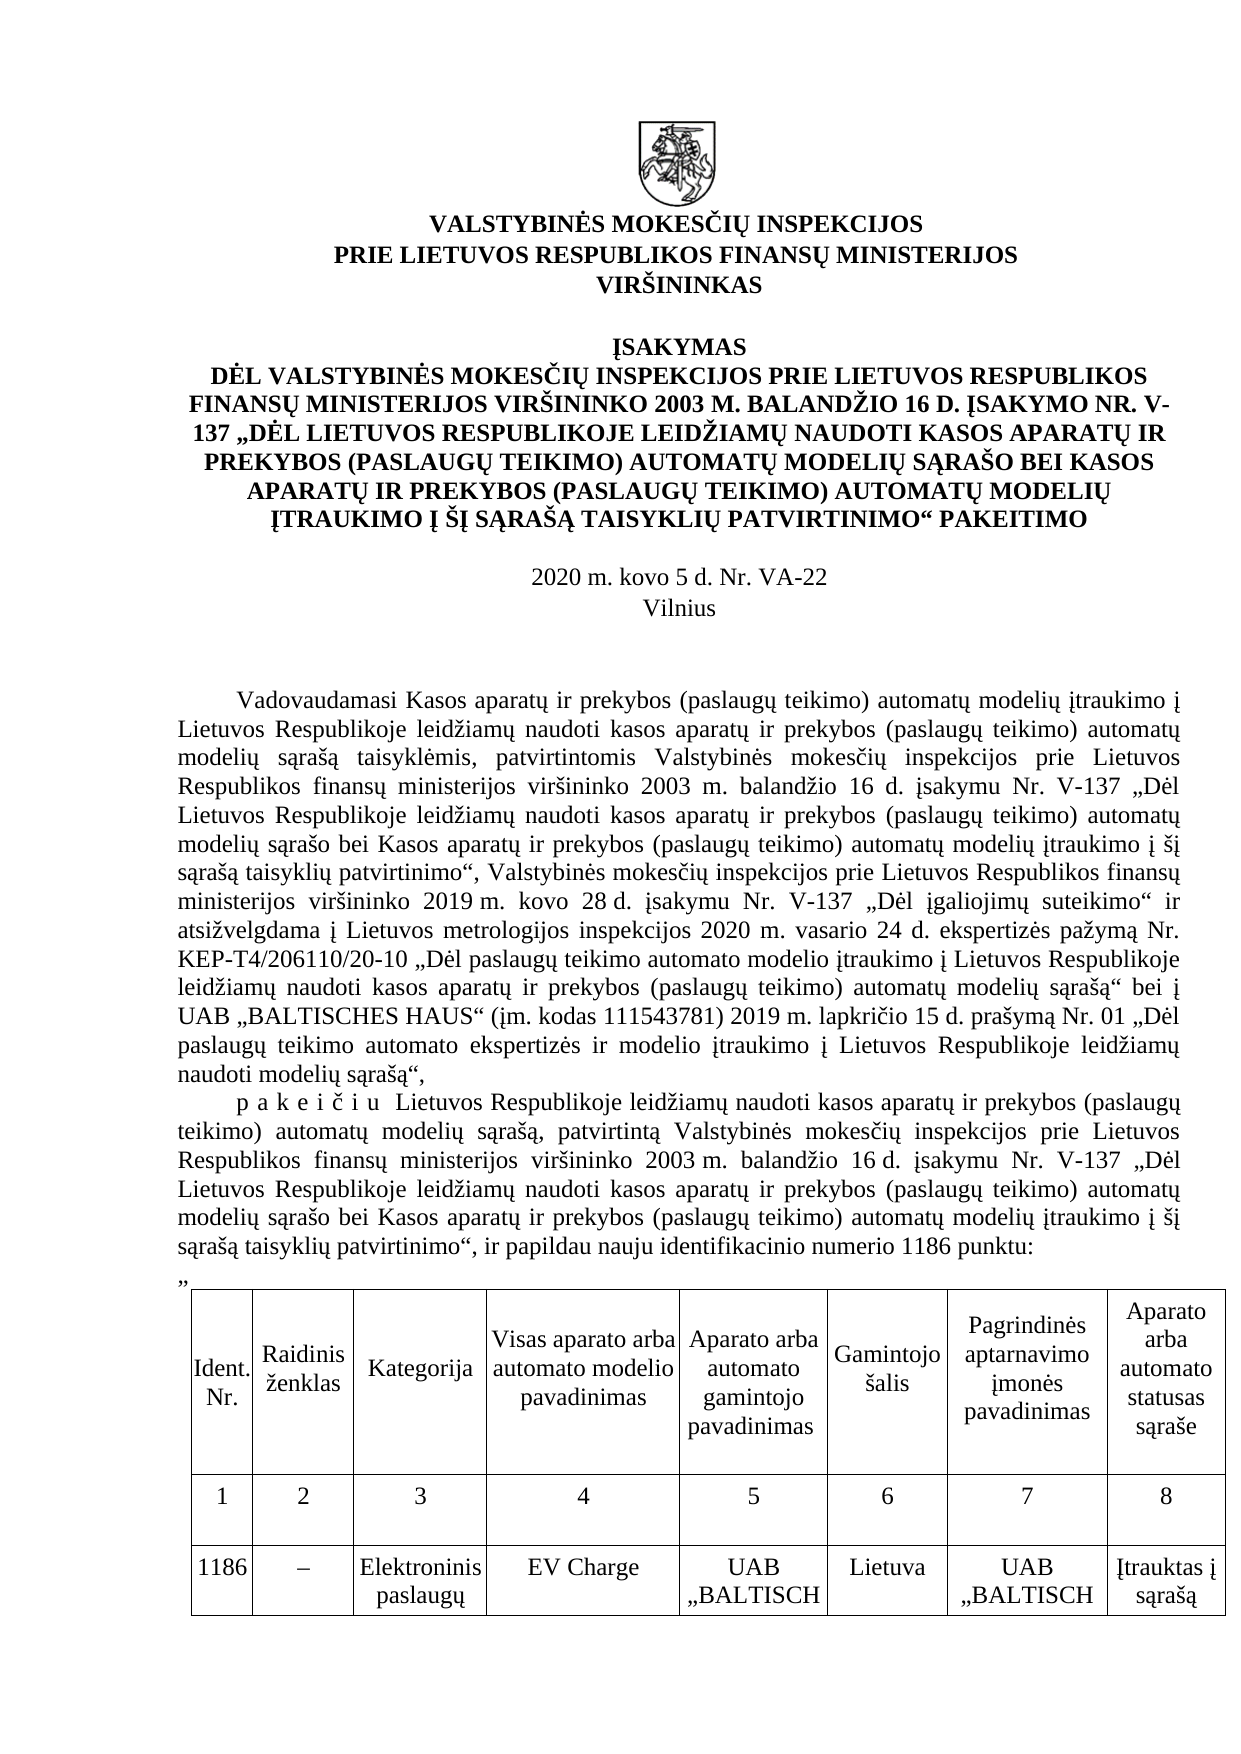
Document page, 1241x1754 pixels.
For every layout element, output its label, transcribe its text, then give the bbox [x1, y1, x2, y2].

text Vadovaudamasi Kasos aparatų ir prekybos (paslaugų teikimo) automatų modelių įtraukimo į Lietuvos Respublikoje leidžiamų naudoti kasos aparatų ir prekybos (paslaugų teikimo) automatų modelių sąrašą taisyklėmis, patvirtintomis Valstybinės mokesčių inspekcijos prie Lietuvos Respublikos finansų ministerijos viršininko 2003 m. balandžio 16 d. įsakymu Nr. V-137 „Dėl Lietuvos Respublikoje leidžiamų naudoti kasos aparatų ir prekybos (paslaugų teikimo) automatų modelių sąrašo bei Kasos aparatų ir prekybos (paslaugų teikimo) automatų modelių įtraukimo į šį sąrašą taisyklių patvirtinimo“, Valstybinės mokesčių inspekcijos prie Lietuvos Respublikos finansų ministerijos viršininko 2019 m. kovo 28 d. įsakymu Nr. V-137 „Dėl įgaliojimų suteikimo“ ir atsižvelgdama į Lietuvos metrologijos inspekcijos 2020 m. vasario 24 d. ekspertizės pažymą Nr. KEP-T4/206110/20-10 „Dėl paslaugų teikimo automato modelio įtraukimo į Lietuvos Respublikoje leidžiamų naudoti kasos aparatų ir prekybos (paslaugų teikimo) automatų modelių sąrašą“ bei į UAB „BALTISCHES HAUS“ (įm. kodas 111543781) 2019 m. lapkričio 15 d. prašymą Nr. 01 „Dėl paslaugų teikimo automato ekspertizės ir modelio įtraukimo į Lietuvos Respublikoje leidžiamų naudoti modelių sąrašą“, [177, 685, 1181, 1087]
table_cell EV Charge [487, 1546, 679, 1615]
table_header Visas aparato arba automato modelio pavadinimas [487, 1290, 679, 1474]
table_cell 4 [487, 1475, 679, 1544]
table_cell UAB „BALTISCH [680, 1546, 827, 1615]
text „ [177, 1260, 1187, 1289]
table_header Raidinis ženklas [253, 1290, 353, 1474]
table_header Pagrindinės aptarnavimo įmonės pavadinimas [948, 1290, 1107, 1474]
text pakeičiu Lietuvos Respublikoje leidžiamų naudoti kasos aparatų ir prekybos (paslaugų teikimo) automatų modelių sąrašą, patvirtintą Valstybinės mokesčių inspekcijos prie Lietuvos Respublikos finansų ministerijos viršininko 2003 m. balandžio 16 d. įsakymu Nr. V-137 „Dėl Lietuvos Respublikoje leidžiamų naudoti kasos aparatų ir prekybos (paslaugų teikimo) automatų modelių sąrašo bei Kasos aparatų ir prekybos (paslaugų teikimo) automatų modelių įtraukimo į šį sąrašą taisyklių patvirtinimo“, ir papildau nauju identifikacinio numerio 1186 punktu: [177, 1087, 1181, 1260]
text VALSTYBINĖS MOKESČIŲ INSPEKCIJOS PRIE LIETUVOS RESPUBLIKOS FINANSŲ MINISTERIJOS VIRŠININKAS [177, 209, 1181, 299]
table_cell 3 [354, 1475, 486, 1544]
table_cell – [253, 1546, 353, 1615]
table_cell 1186 [192, 1546, 252, 1615]
table_header Ident. Nr. [192, 1290, 252, 1474]
table_cell Elektroninis paslaugų [354, 1546, 486, 1615]
table_header Kategorija [354, 1290, 486, 1474]
table_cell 1 [192, 1475, 252, 1544]
table_cell Įtrauktas į sąrašą [1108, 1546, 1225, 1615]
table_cell 5 [680, 1475, 827, 1544]
table_cell 7 [948, 1475, 1107, 1544]
text DĖL VALSTYBINĖS MOKESČIŲ INSPEKCIJOS PRIE LIETUVOS RESPUBLIKOS FINANSŲ MINISTERIJOS VIRŠININKO 2003 M. BALANDŽIO 16 D. ĮSAKYMO NR. V-137 „DĖL LIETUVOS RESPUBLIKOJE LEIDŽIAMŲ NAUDOTI KASOS APARATŲ IR PREKYBOS (PASLAUGŲ TEIKIMO) AUTOMATŲ MODELIŲ SĄRAŠO BEI KASOS APARATŲ IR PREKYBOS (PASLAUGŲ TEIKIMO) AUTOMATŲ MODELIŲ ĮTRAUKIMO Į ŠĮ SĄRAŠĄ TAISYKLIŲ PATVIRTINIMO“ PAKEITIMO [177, 361, 1181, 533]
table_header Aparato arba automato gamintojo pavadinimas [680, 1290, 827, 1474]
text ĮSAKYMAS [177, 332, 1181, 361]
text 2020 m. kovo 5 d. Nr. VA-22 [177, 562, 1181, 591]
table_cell Lietuva [828, 1546, 947, 1615]
table_cell 8 [1108, 1475, 1225, 1544]
table_cell 6 [828, 1475, 947, 1544]
table_cell 2 [253, 1475, 353, 1544]
table_cell UAB „BALTISCH [948, 1546, 1107, 1615]
text Vilnius [177, 593, 1181, 622]
table_header Gamintojo šalis [828, 1290, 947, 1474]
table_header Aparato arba automato statusas sąraše [1108, 1290, 1225, 1474]
